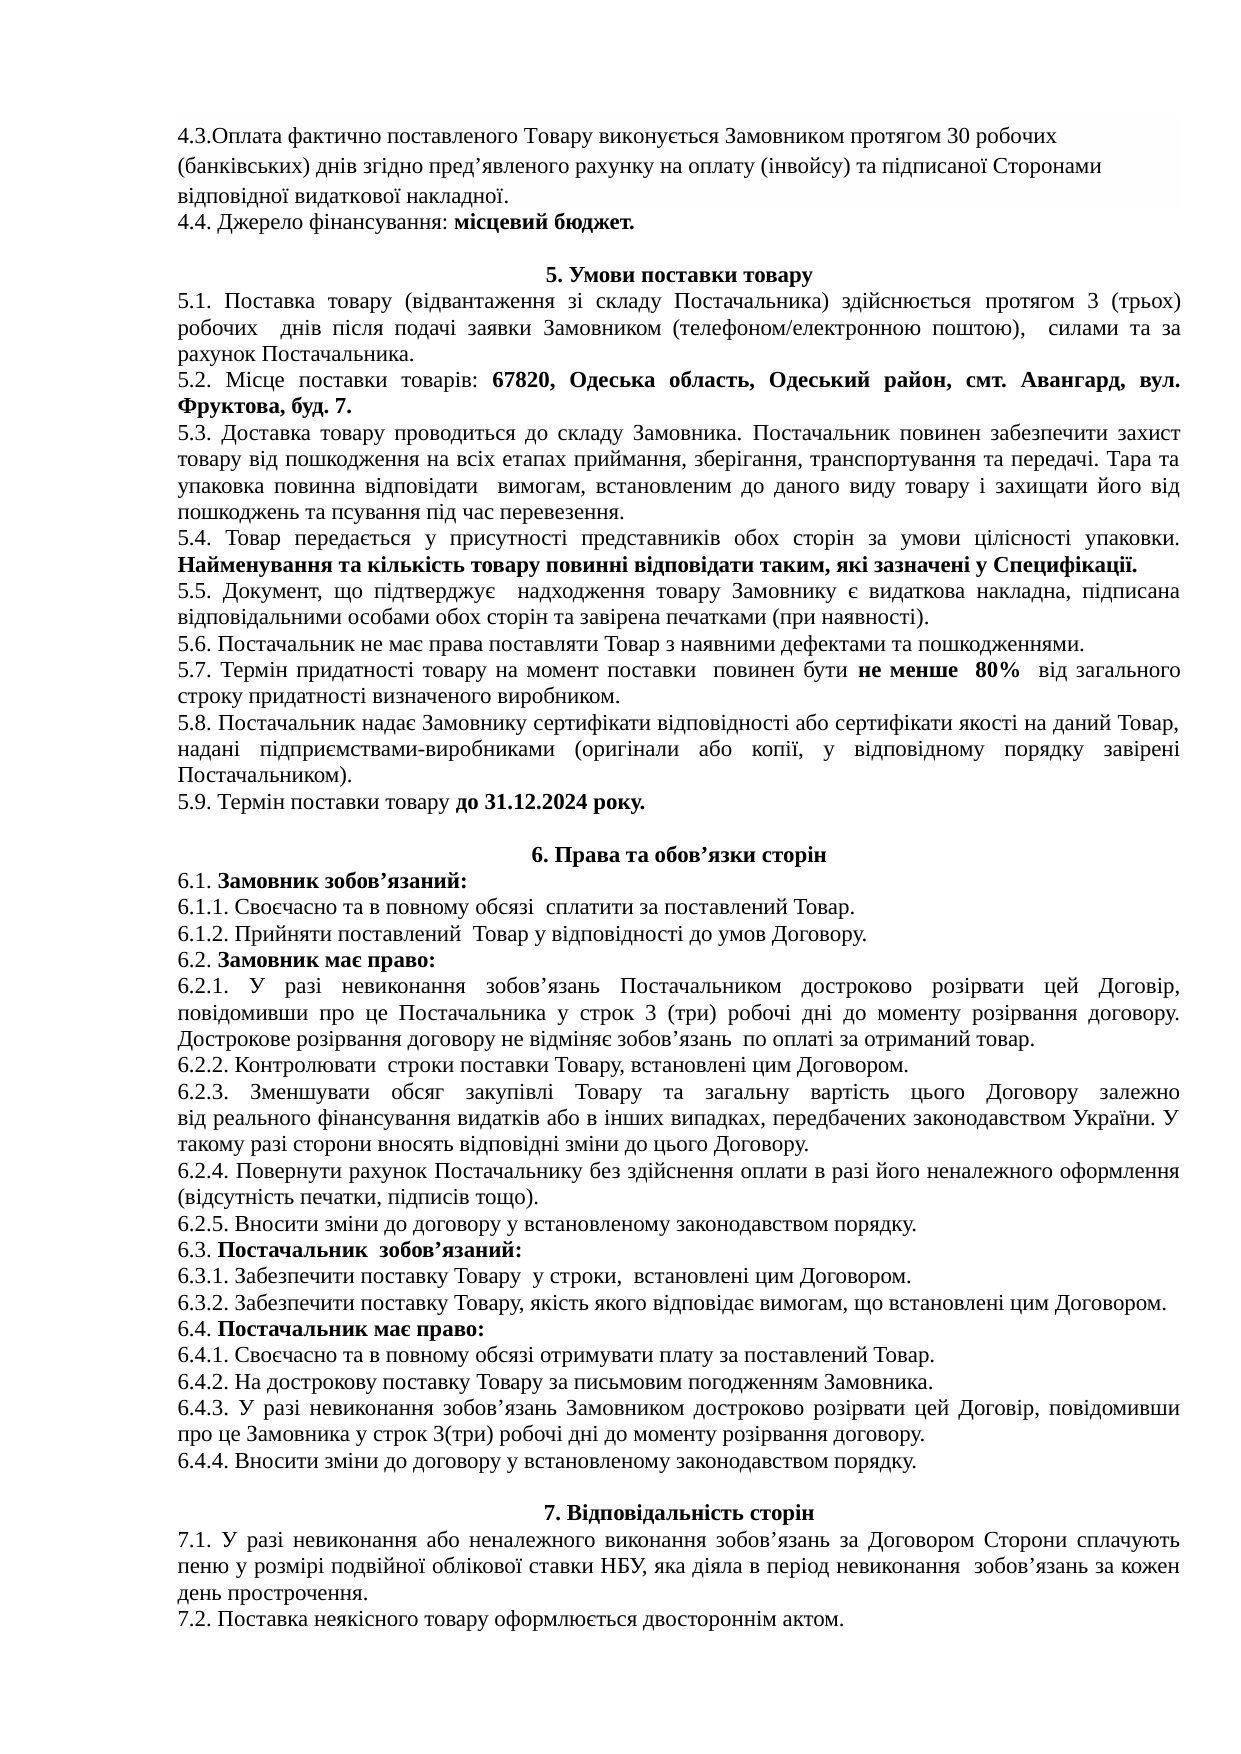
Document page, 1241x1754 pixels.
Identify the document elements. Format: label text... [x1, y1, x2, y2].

text 6.3. Постачальник зобов’язаний: [177, 1236, 1181, 1262]
text 6.1.2. Прийняти поставлений Товар у відповідності до умов Договору. [177, 920, 1181, 946]
subtitle 4.3.Оплата фактично поставленого Товару виконується Замовником протягом 30 робочих (банківських) днів згідно пред’явленого рахунку на оплату (інвойсу) та підписаної Сторонами відповідної видаткової накладної. [177, 118, 1181, 208]
text 6.4.2. На дострокову поставку Товару за письмовим погодженням Замовника. [177, 1368, 1181, 1394]
text 5.5. Документ, що підтверджує надходження товару Замовнику є видаткова накладна, підписана відповідальними особами обох сторін та завірена печатками (при наявності). [177, 577, 1181, 630]
text 6.2.1. У разі невиконання зобов’язань Постачальником достроково розірвати цей Договір, повідомивши про це Постачальника у строк 3 (три) робочі дні до моменту розірвання договору. Дострокове розірвання договору не відміняє зобов’язань по оплаті за отриманий товар. [177, 972, 1181, 1051]
text 5.7. Термін придатності товару на момент поставки повинен бути не менше 80% від загального строку придатності визначеного виробником. [177, 656, 1181, 709]
text 5.3. Доставка товару проводиться до складу Замовника. Постачальник повинен забезпечити захист товару від пошкодження на всіх етапах приймання, зберігання, транспортування та передачі. Тара та упаковка повинна відповідати вимогам, встановленим до даного виду товару і захищати його від пошкоджень та псування під час перевезення. [177, 419, 1181, 524]
text 5.8. Постачальник надає Замовнику сертифікати відповідності або сертифікати якості на даний Товар, надані підприємствами-виробниками (оригінали або копії, у відповідному порядку завірені Постачальником). [177, 709, 1181, 788]
text 6.4.4. Вносити зміни до договору у встановленому законодавством порядку. [177, 1447, 1181, 1473]
text 7.1. У разі невиконання або неналежного виконання зобов’язань за Договором Сторони сплачують пеню у розмірі подвійної облікової ставки НБУ, яка діяла в період невиконання зобов’язань за кожен день прострочення. [177, 1526, 1181, 1605]
text 6.2. Замовник має право: [177, 946, 1181, 972]
text 6.3.2. Забезпечити поставку Товару, якість якого відповідає вимогам, що встановлені цим Договором. [177, 1289, 1181, 1315]
text 7. Відповідальність сторін [177, 1499, 1181, 1526]
text 5.4. Товар передається у присутності представників обох сторін за умови цілісності упаковки. Найменування та кількість товару повинні відповідати таким, які зазначені у Специфікації. [177, 524, 1181, 577]
text 5.6. Постачальник не має права поставляти Товар з наявними дефектами та пошкодженнями. [177, 630, 1181, 656]
text 5.2. Місце поставки товарів: 67820, Одеська область, Одеський район, смт. Авангард, вул. Фруктова, буд. 7. [177, 366, 1181, 419]
text 6.2.4. Повернути рахунок Постачальнику без здійснення оплати в разі його неналежного оформлення (відсутність печатки, підписів тощо). [177, 1157, 1181, 1209]
text 6.4. Постачальник має право: [177, 1315, 1181, 1341]
text 6.1.1. Своєчасно та в повному обсязі сплатити за поставлений Товар. [177, 893, 1181, 920]
text 6.1. Замовник зобов’язаний: [177, 867, 1181, 893]
text 6.2.5. Вносити зміни до договору у встановленому законодавством порядку. [177, 1209, 1181, 1236]
text 5.1. Поставка товару (відвантаження зі складу Постачальника) здійснюється протягом 3 (трьох) робочих днів після подачі заявки Замовником (телефоном/електронною поштою), силами та за рахунок Постачальника. [177, 287, 1181, 366]
text 6. Права та обов’язки сторін [177, 841, 1181, 867]
text 6.3.1. Забезпечити поставку Товару у строки, встановлені цим Договором. [177, 1262, 1181, 1289]
text 6.4.3. У разі невиконання зобов’язань Замовником достроково розірвати цей Договір, повідомивши про це Замовника у строк 3(три) робочі дні до моменту розірвання договору. [177, 1394, 1181, 1447]
text 6.2.3. Зменшувати обсяг закупівлі Товару та загальну вартість цього Договору залежно від реального фінансування видатків або в інших випадках, передбачених законодавством України. У такому разі сторони вносять відповідні зміни до цього Договору. [177, 1078, 1181, 1157]
text 5.9. Термін поставки товару до 31.12.2024 року. [177, 788, 1181, 814]
text 6.2.2. Контролювати строки поставки Товару, встановлені цим Договором. [177, 1051, 1181, 1078]
text 4.4. Джерело фінансування: місцевий бюджет. [177, 208, 1181, 234]
text 5. Умови поставки товару [177, 261, 1181, 287]
text 7.2. Поставка неякісного товару оформлюється двостороннім актом. [177, 1605, 1181, 1631]
text 6.4.1. Своєчасно та в повному обсязі отримувати плату за поставлений Товар. [177, 1341, 1181, 1368]
